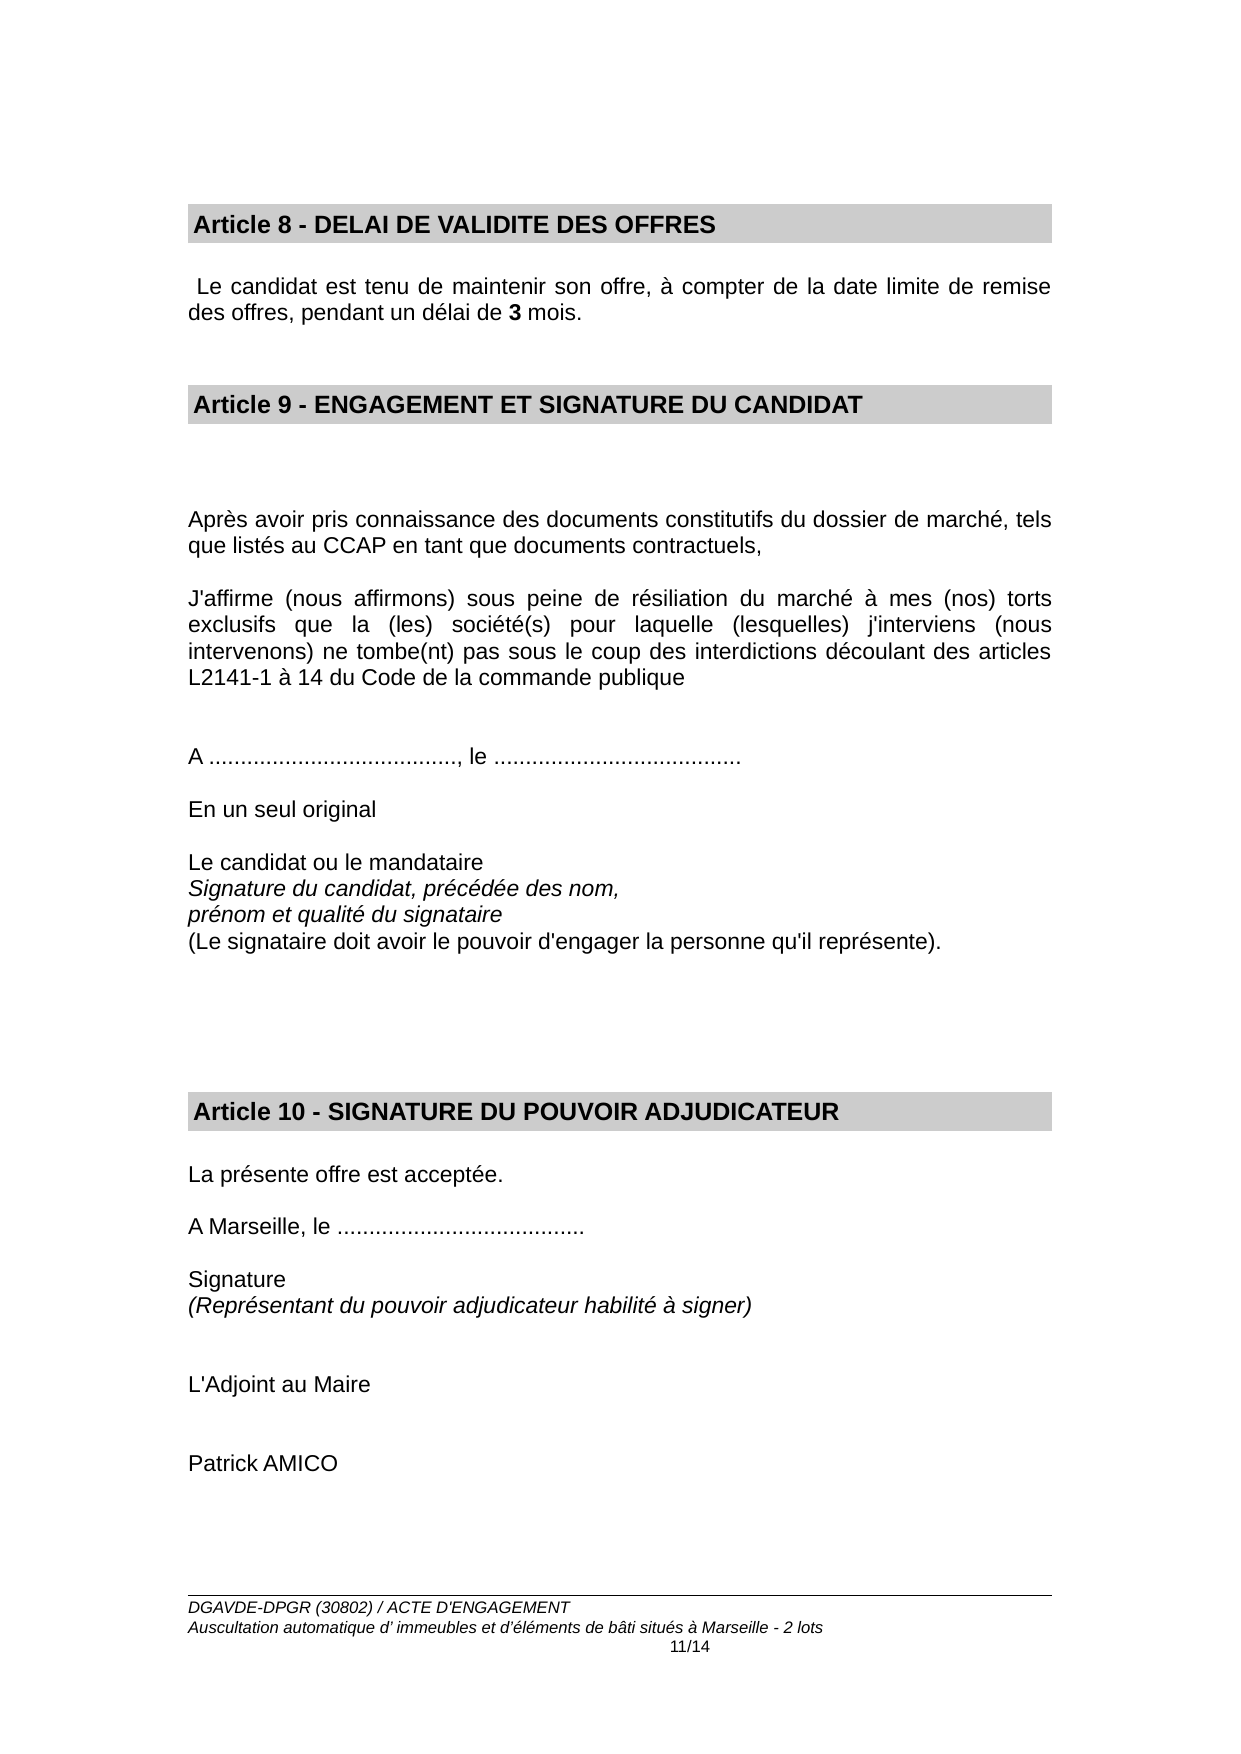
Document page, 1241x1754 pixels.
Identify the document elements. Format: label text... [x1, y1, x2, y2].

text L'Adjoint au Maire [188, 1371, 1052, 1398]
text J'affirme (nous affirmons) sous peine de résiliation du marché à mes (nos) torts exclusifs que la (les) société(s) pour laquelle (lesquelles) j'interviens (nous intervenons) ne tombe(nt) pas sous le coup des interdictions découlant des articles L2141-1 à 14 du Code de la commande publique [188, 585, 1052, 690]
text (Représentant du pouvoir adjudicateur habilité à signer) [188, 1292, 1052, 1319]
text Après avoir pris connaissance des documents constitutifs du dossier de marché, tels que listés au CCAP en tant que documents contractuels, [188, 506, 1052, 559]
subtitle DELAI DE VALIDITE DES OFFRES [190, 207, 1050, 241]
text A Marseille, le ....................................... [188, 1213, 1052, 1239]
text Signature du candidat, précédée des nom, [188, 875, 1052, 901]
subtitle SIGNATURE DU POUVOIR ADJUDICATEUR [190, 1094, 1050, 1129]
text La présente offre est acceptée. [188, 1161, 1052, 1187]
text Patrick AMICO [188, 1450, 1052, 1477]
text Le candidat est tenu de maintenir son offre, à compter de la date limite de remise des offres, pendant un délai de 3 mois. [188, 273, 1052, 326]
text prénom et qualité du signataire [188, 901, 1052, 928]
text A ......................................., le ....................................... [188, 743, 1052, 769]
text En un seul original [188, 796, 1052, 822]
subtitle ENGAGEMENT ET SIGNATURE DU CANDIDAT [190, 387, 1050, 422]
text (Le signataire doit avoir le pouvoir d'engager la personne qu'il représente). [188, 928, 1052, 954]
text Signature [188, 1266, 1052, 1292]
text Le candidat ou le mandataire [188, 848, 1052, 875]
